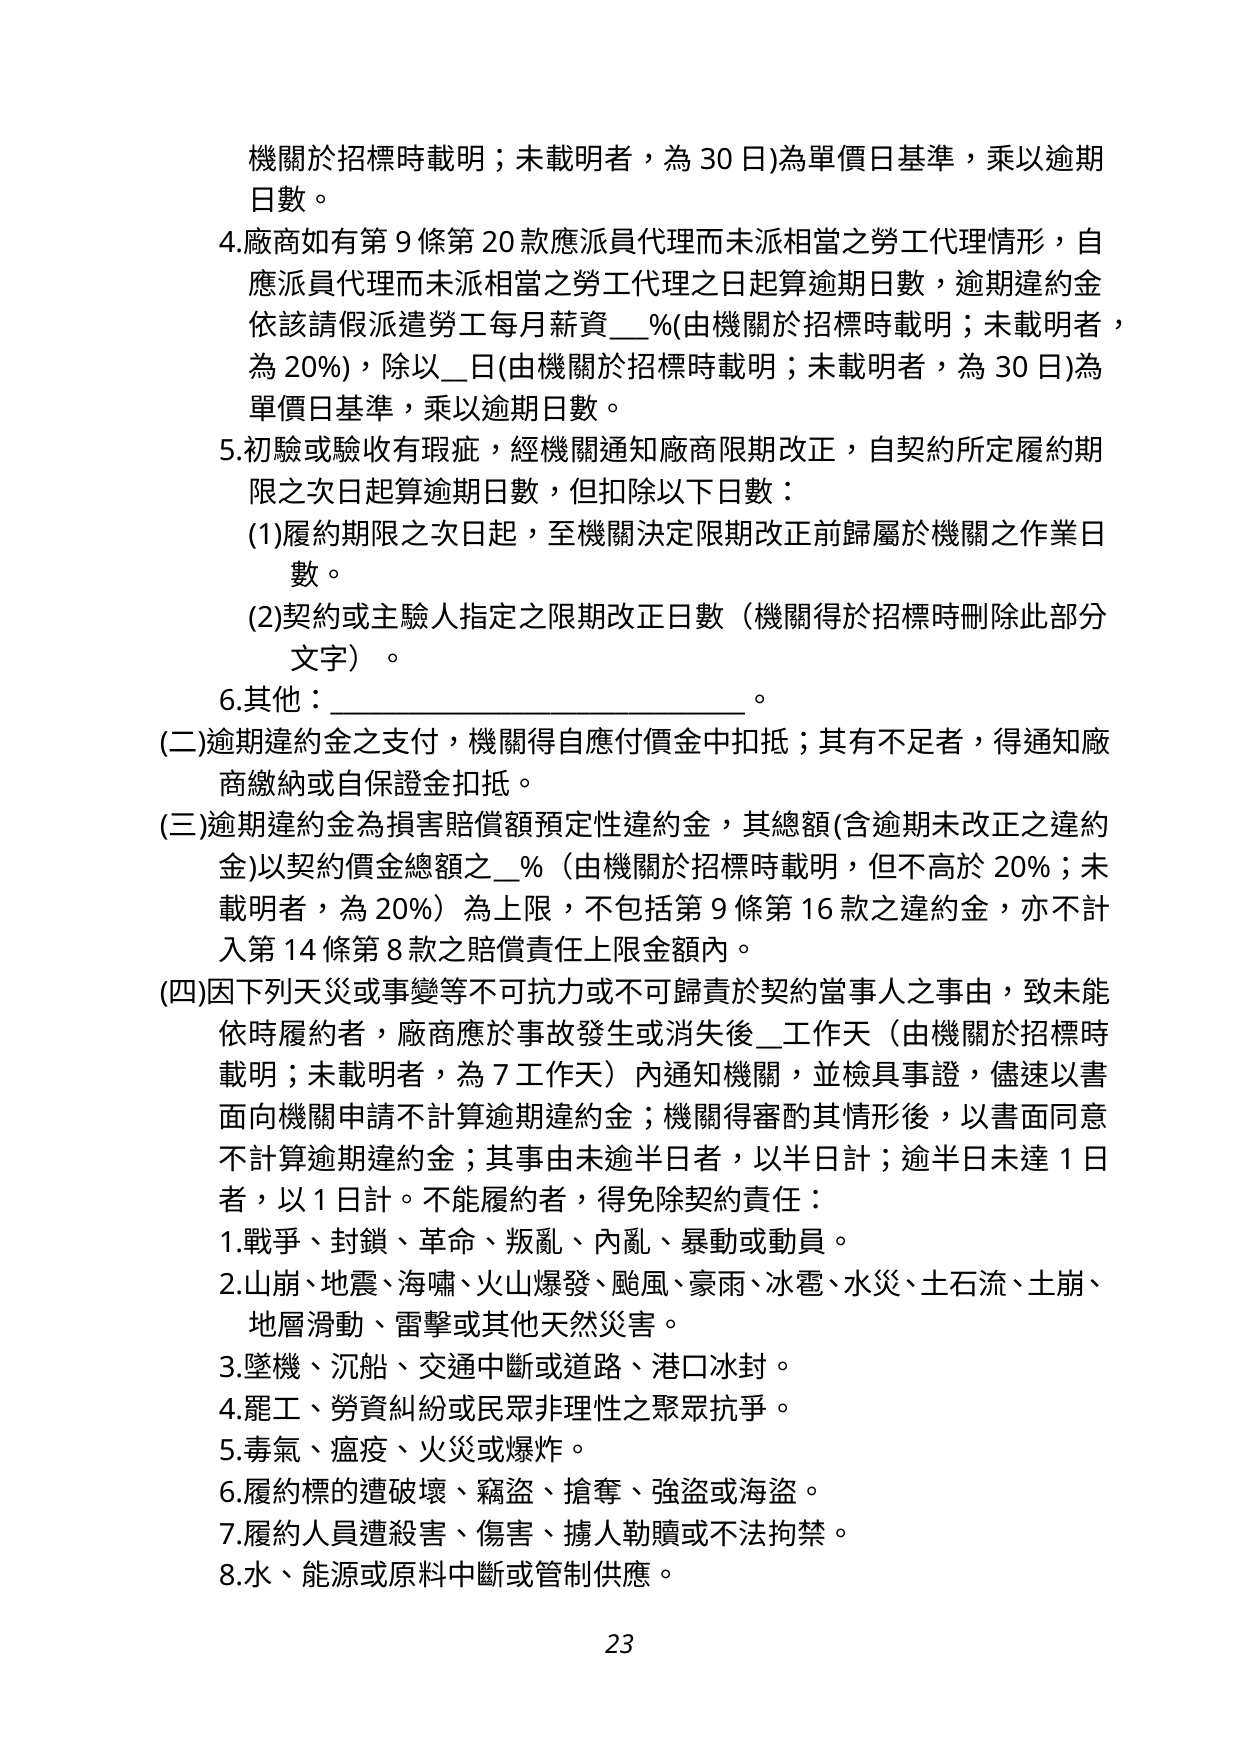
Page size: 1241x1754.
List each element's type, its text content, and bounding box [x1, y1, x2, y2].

text 4.罷工、勞資糾紛或民眾非理性之聚眾抗爭。 [218, 1386, 1104, 1427]
text 5.毒氣、瘟疫、火災或爆炸。 [218, 1427, 1104, 1469]
text (四)因下列天災或事變等不可抗力或不可歸責於契約當事人之事由，致未能依時履約者，廠商應於事故發生或消失後__工作天（由機關於招標時載明；未載明者，為7工作天）內通知機關，並檢具事證，儘速以書面向機關申請不計算逾期違約金；機關得審酌其情形後，以書面同意不計算逾期違約金；其事由未逾半日者，以半日計；逾半日未達1日者，以1日計。不能履約者，得免除契約責任： [159, 969, 1110, 1219]
text (1)履約期限之次日起，至機關決定限期改正前歸屬於機關之作業日數。 [248, 511, 1110, 594]
text (2)契約或主驗人指定之限期改正日數（機關得於招標時刪除此部分文字）。 [248, 594, 1110, 677]
text 6.其他：________________________________。 [218, 677, 1104, 719]
text 機關於招標時載明；未載明者，為30日)為單價日基準，乘以逾期日數。 [218, 136, 1104, 219]
text 6.履約標的遭破壞、竊盜、搶奪、強盜或海盜。 [218, 1469, 1104, 1511]
text (三)逾期違約金為損害賠償額預定性違約金，其總額(含逾期未改正之違約金)以契約價金總額之__%（由機關於招標時載明，但不高於20%；未載明者，為20%）為上限，不包括第9條第16款之違約金，亦不計入第14條第8款之賠償責任上限金額內。 [159, 802, 1110, 969]
text (二)逾期違約金之支付，機關得自應付價金中扣抵；其有不足者，得通知廠商繳納或自保證金扣抵。 [159, 719, 1110, 802]
text 5.初驗或驗收有瑕疵，經機關通知廠商限期改正，自契約所定履約期限之次日起算逾期日數，但扣除以下日數： [218, 427, 1104, 511]
text 4.廠商如有第9條第20款應派員代理而未派相當之勞工代理情形，自應派員代理而未派相當之勞工代理之日起算逾期日數，逾期違約金依該請假派遣勞工每月薪資___%(由機關於招標時載明；未載明者，為20%)，除以__日(由機關於招標時載明；未載明者，為30日)為單價日基準，乘以逾期日數。 [218, 219, 1104, 427]
text 2.山崩、地震、海嘯、火山爆發、颱風、豪雨、冰雹、水災、土石流、土崩、地層滑動、雷擊或其他天然災害。 [218, 1261, 1104, 1344]
text 7.履約人員遭殺害、傷害、擄人勒贖或不法拘禁。 [218, 1511, 1104, 1552]
text 3.墜機、沉船、交通中斷或道路、港口冰封。 [218, 1344, 1104, 1386]
text 1.戰爭、封鎖、革命、叛亂、內亂、暴動或動員。 [218, 1219, 1104, 1261]
text 8.水、能源或原料中斷或管制供應。 [218, 1552, 1104, 1594]
